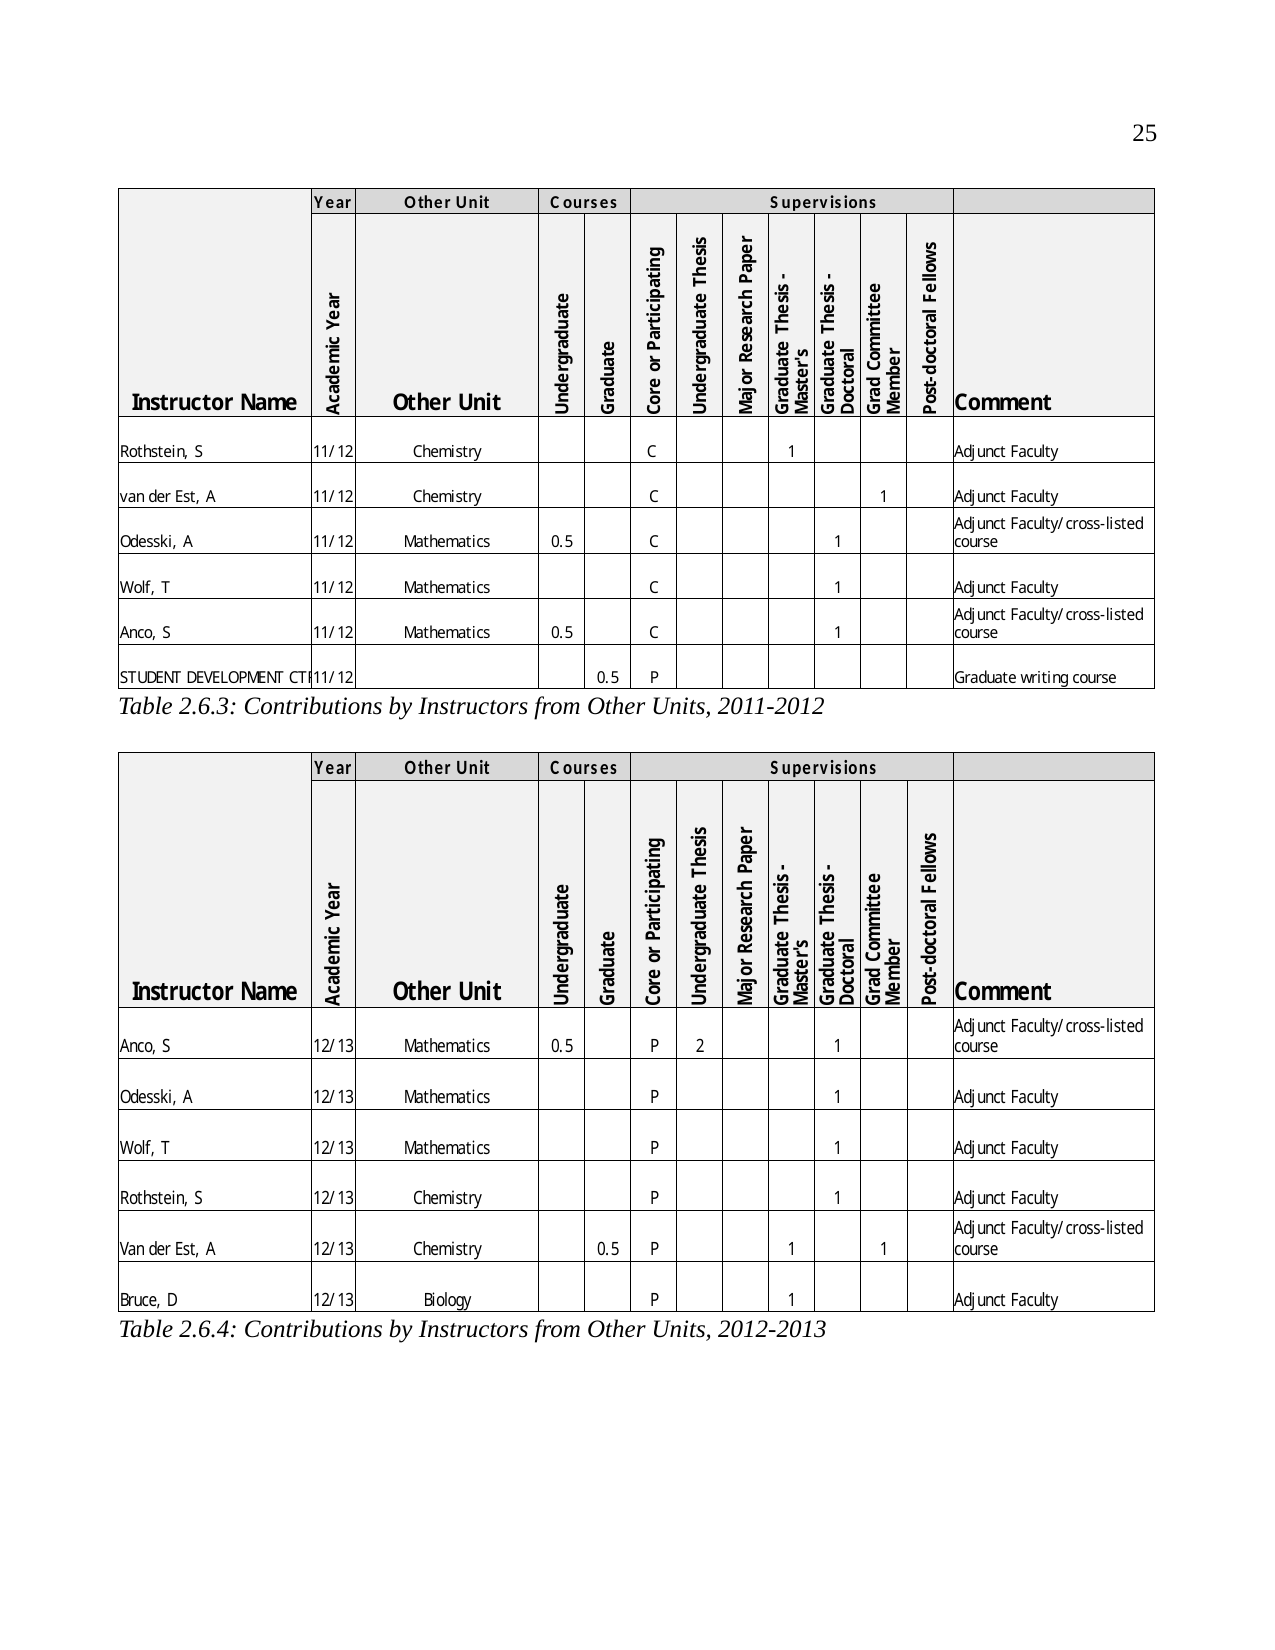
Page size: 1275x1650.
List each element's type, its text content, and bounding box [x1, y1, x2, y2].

text Table 2.6.3: Contributions by Instructors from Other Units, 2011-2012 [118, 189, 1157, 719]
text Table 2.6.4: Contributions by Instructors from Other Units, 2012-2013 [118, 765, 1157, 1343]
